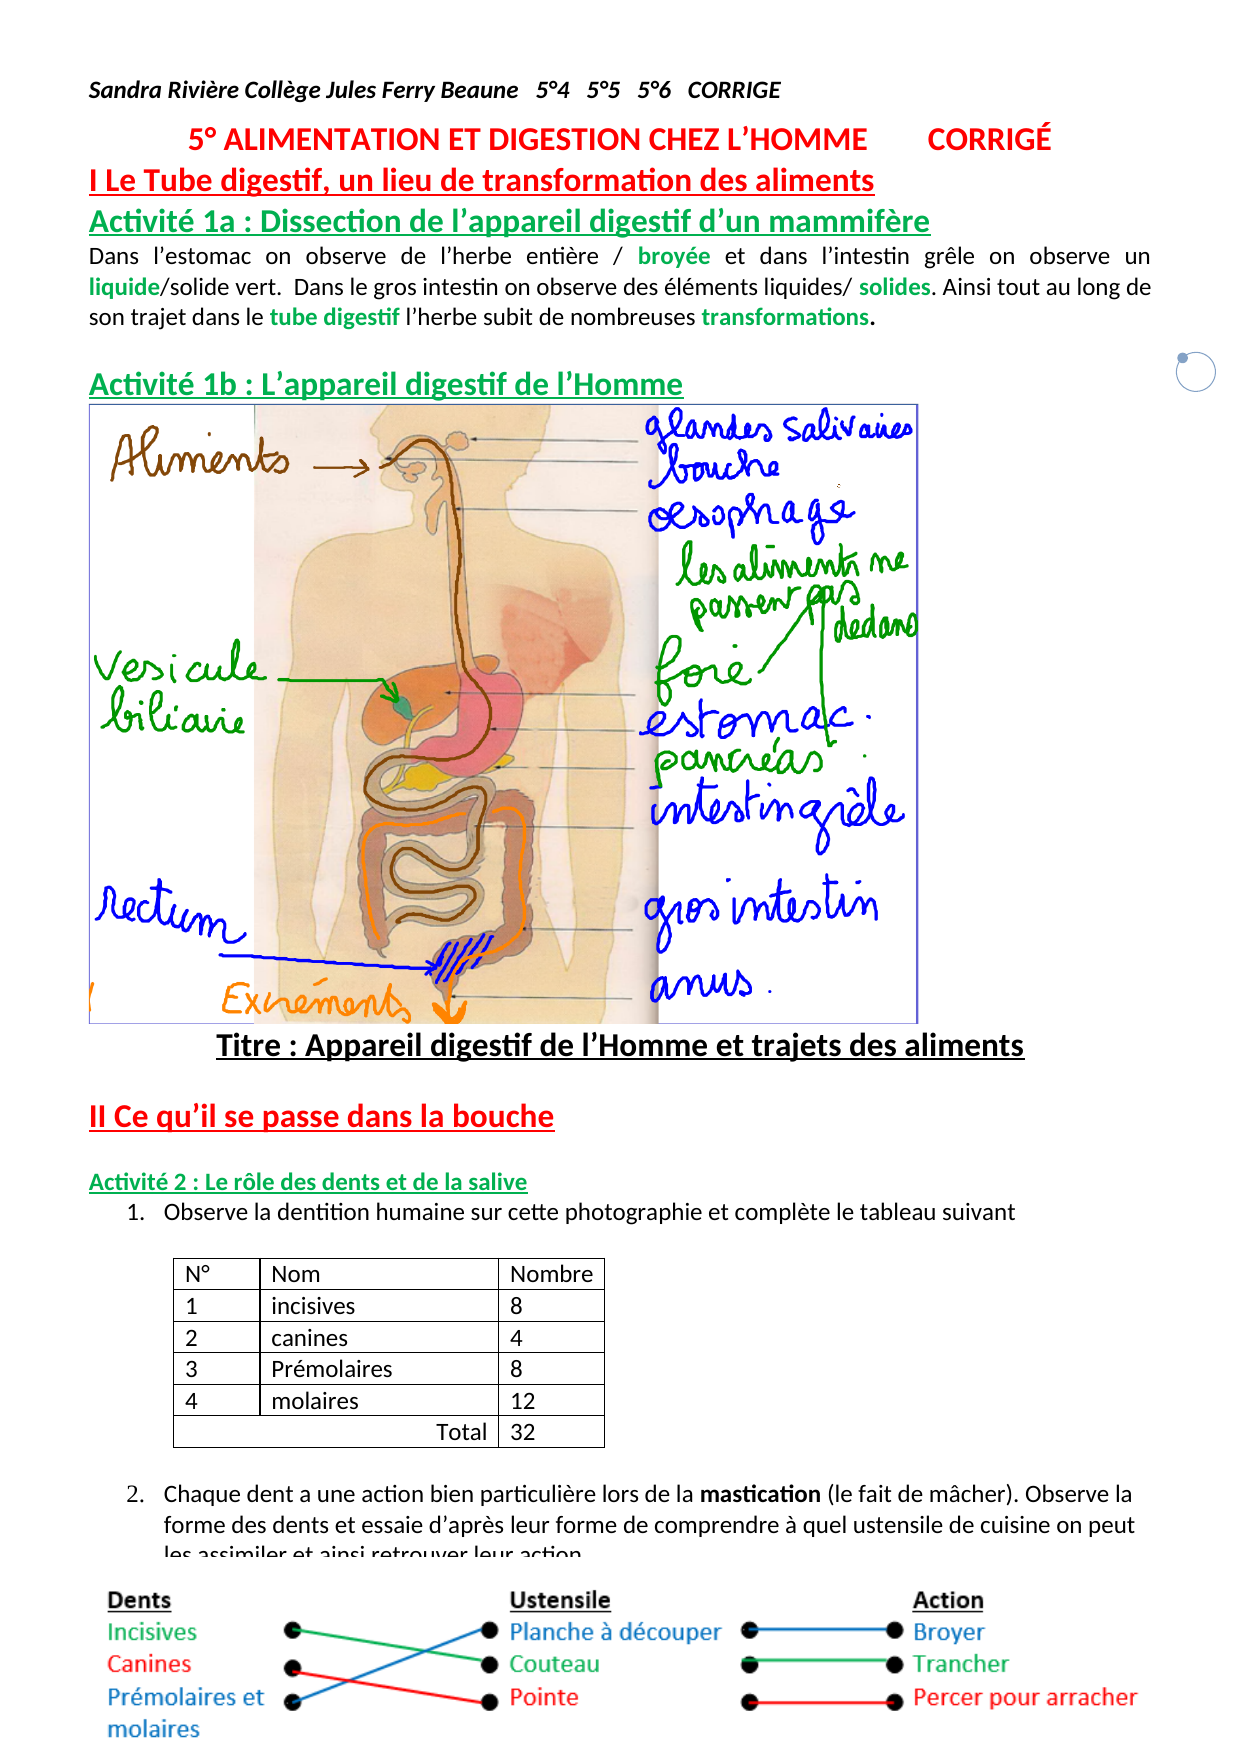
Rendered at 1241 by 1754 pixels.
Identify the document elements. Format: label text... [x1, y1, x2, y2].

table_cell incisives [261, 1290, 498, 1321]
table_header Nom [261, 1259, 498, 1289]
text I Le Tube digestif, un lieu de transformation des aliments [89, 159, 1152, 200]
table_cell 12 [499, 1385, 604, 1415]
table_cell 8 [499, 1353, 604, 1384]
list Observe la dentition humaine sur cette photographie et complète le tableau suivant [126, 1197, 1152, 1227]
table_cell molaires [261, 1385, 498, 1415]
text II Ce qu’il se passe dans la bouche [89, 1095, 1152, 1136]
text Activité 1b : L’appareil digestif de l’Homme [89, 362, 1152, 403]
text Activité 1a : Dissection de l’appareil digestif d’un mammifère [89, 200, 1152, 240]
table_cell 2 [174, 1322, 259, 1352]
table_header N° [174, 1259, 259, 1289]
text Dans l’estomac on observe de l’herbe entière / broyée et dans l’intestin grêle on observe un liquide/solide vert. Dans le gros intestin on observe des éléments liquides/ solides. Ainsi tout au long de son trajet dans le tube digestif l’herbe subit de nombreuses transformations. [89, 240, 1152, 332]
text Titre : Appareil digestif de l’Homme et trajets des aliments [89, 1023, 1152, 1064]
table_cell 8 [499, 1290, 604, 1321]
table_header Nombre [499, 1259, 604, 1289]
text Activité 2 : Le rôle des dents et de la salive [89, 1166, 1152, 1197]
table_cell 32 [499, 1416, 604, 1447]
table_cell Total [174, 1416, 498, 1447]
table_cell Prémolaires [261, 1353, 498, 1384]
list Chaque dent a une action bien particulière lors de la mastication (le fait de mâcher). Observe la forme des dents et essaie d’après leur forme de comprendre à quel ustensile de cuisine on peut les assimiler et ainsi retrouver leur action. [126, 1478, 1152, 1557]
text 5° alimentation et digestion chez l’homme CORRIGÉ [89, 118, 1152, 159]
table_cell canines [261, 1322, 498, 1352]
table_cell 1 [174, 1290, 259, 1321]
table_cell 4 [174, 1385, 259, 1415]
table_cell 4 [499, 1322, 604, 1352]
table_cell 3 [174, 1353, 259, 1384]
